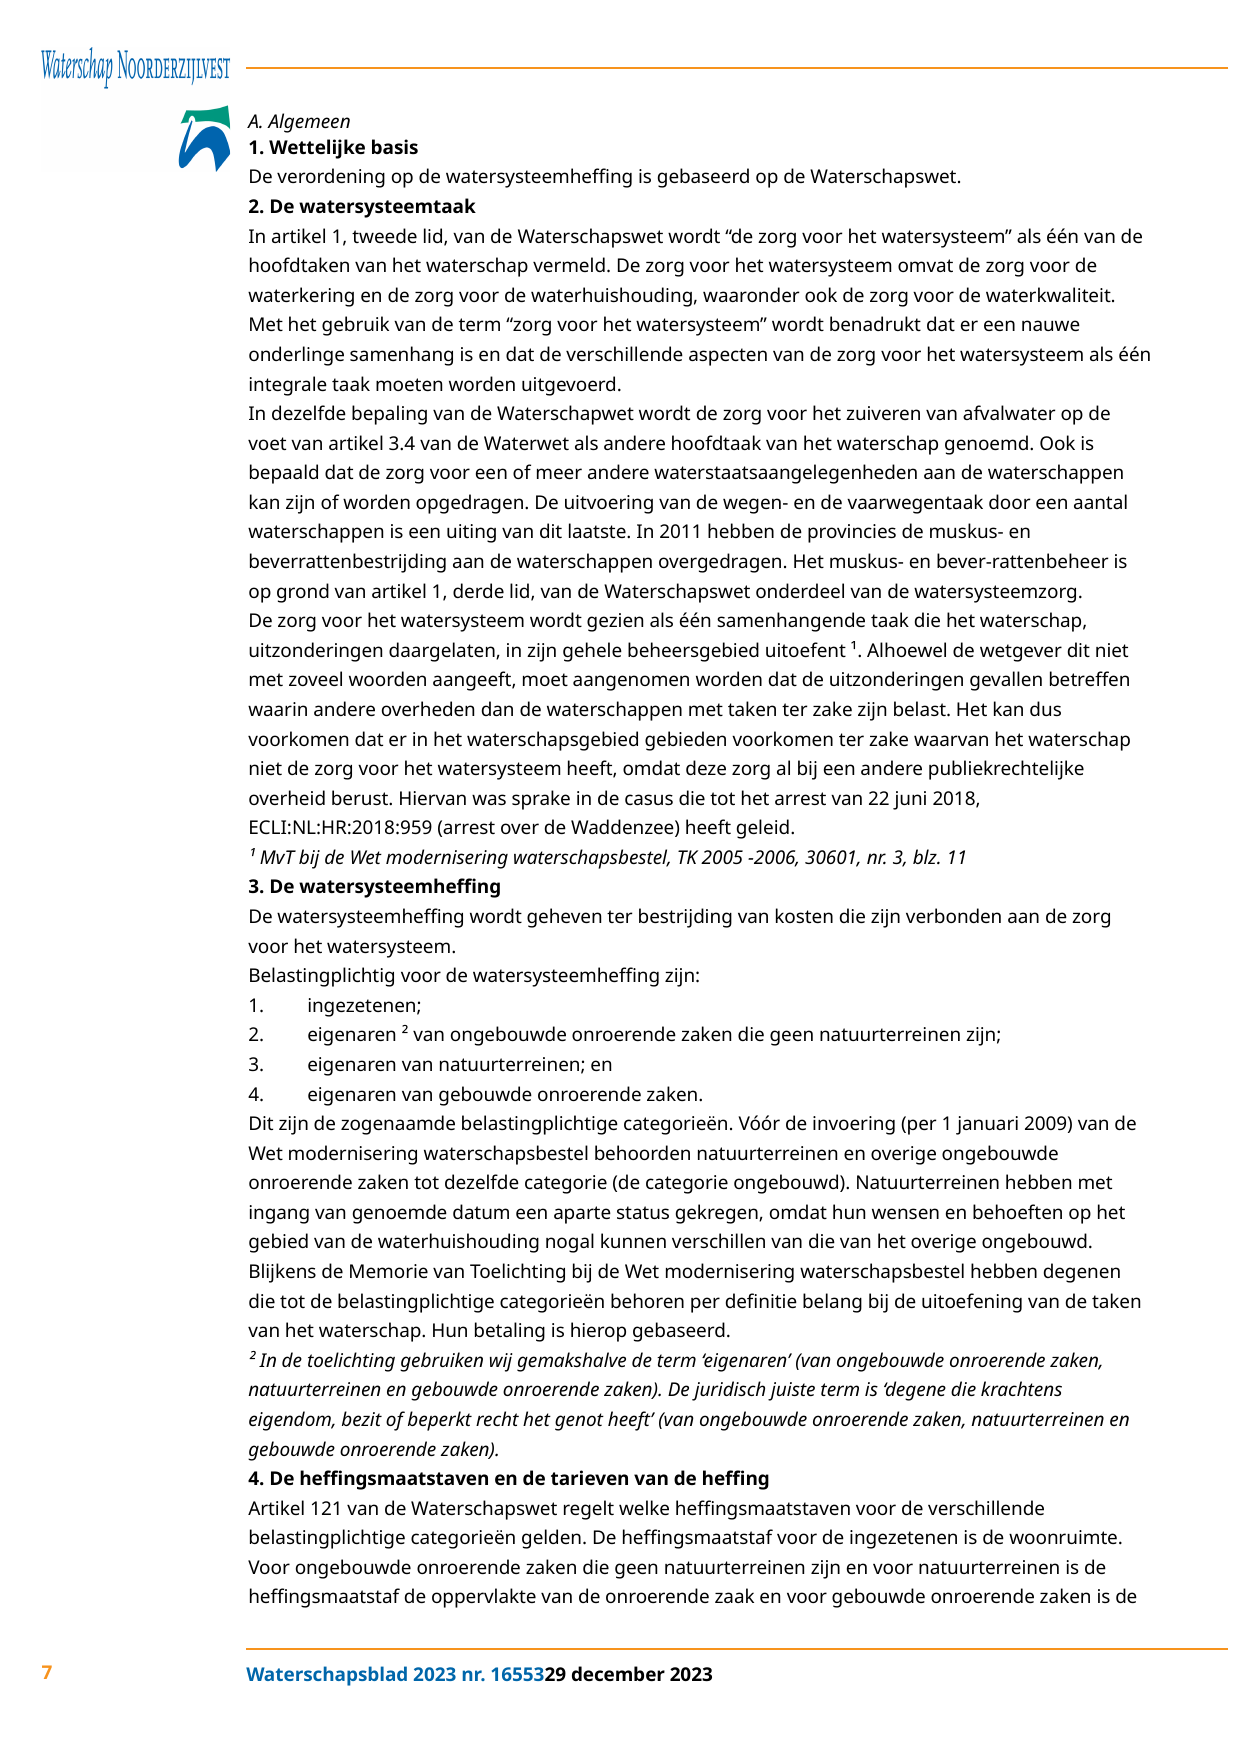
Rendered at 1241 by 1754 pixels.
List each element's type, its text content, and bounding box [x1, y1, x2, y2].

text 3. De watersysteemheffing [248, 874, 1152, 899]
text 1. Wettelijke basis [248, 134, 1152, 160]
list eigenaren van gebouwde onroerende zaken. [248, 1081, 1152, 1107]
list eigenaren ² van ongebouwde onroerende zaken die geen natuurterreinen zijn; [248, 1022, 1152, 1047]
text De verordening op de watersysteemheffing is gebaseerd op de Waterschapswet. [248, 164, 1152, 189]
text Dit zijn de zogenaamde belastingplichtige categorieën. Vóór de invoering (per 1 januari 2009) van de Wet modernisering waterschapsbestel behoorden natuurterreinen en overige ongebouwde onroerende zaken tot dezelfde categorie (de categorie ongebouwd). Natuurterreinen hebben met ingang van genoemde datum een aparte status gekregen, omdat hun wensen en behoeften op het gebied van de waterhuishouding nogal kunnen verschillen van die van het overige ongebouwd. [248, 1110, 1152, 1254]
picture [41, 47, 231, 172]
list ingezetenen; [248, 992, 1152, 1018]
text ¹ MvT bij de Wet modernisering waterschapsbestel, TK 2005 -2006, 30601, nr. 3, blz. 11 [248, 844, 1152, 870]
text 4. De heffingsmaatstaven en de tarieven van de heffing [248, 1465, 1152, 1491]
text Belastingplichtig voor de watersysteemheffing zijn: [248, 962, 1152, 988]
text De watersysteemheffing wordt geheven ter bestrijding van kosten die zijn verbonden aan de zorg voor het watersysteem. [248, 903, 1152, 959]
text ² In de toelichting gebruiken wij gemakshalve de term ‘eigenaren’ (van ongebouwde onroerende zaken, natuurterreinen en gebouwde onroerende zaken). De juridisch juiste term is ‘degene die krachtens eigendom, bezit of beperkt recht het genot heeft’ (van ongebouwde onroerende zaken, natuurterreinen en gebouwde onroerende zaken). [248, 1347, 1152, 1462]
text In artikel 1, tweede lid, van de Waterschapswet wordt “de zorg voor het watersysteem” als één van de hoofdtaken van het waterschap vermeld. De zorg voor het watersysteem omvat de zorg voor de waterkering en de zorg voor de waterhuishouding, waaronder ook de zorg voor de waterkwaliteit. Met het gebruik van de term “zorg voor het watersysteem” wordt benadrukt dat er een nauwe onderlinge samenhang is en dat de verschillende aspecten van de zorg voor het watersysteem als één integrale taak moeten worden uitgevoerd. [248, 223, 1152, 397]
text A. Algemeen [248, 108, 1152, 134]
text Blijkens de Memorie van Toelichting bij de Wet modernisering waterschapsbestel hebben degenen die tot de belastingplichtige categorieën behoren per definitie belang bij de uitoefening van de taken van het waterschap. Hun betaling is hierop gebaseerd. [248, 1258, 1152, 1343]
text 2. De watersysteemtaak [248, 193, 1152, 219]
list eigenaren van natuurterreinen; en [248, 1051, 1152, 1077]
text Artikel 121 van de Waterschapswet regelt welke heffingsmaatstaven voor de verschillende belastingplichtige categorieën gelden. De heffingsmaatstaf voor de ingezetenen is de woonruimte. Voor ongebouwde onroerende zaken die geen natuurterreinen zijn en voor natuurterreinen is de heffingsmaatstaf de oppervlakte van de onroerende zaak en voor gebouwde onroerende zaken is de [248, 1495, 1152, 1609]
text De zorg voor het watersysteem wordt gezien als één samenhangende taak die het waterschap, uitzonderingen daargelaten, in zijn gehele beheersgebied uitoefent ¹. Alhoewel de wetgever dit niet met zoveel woorden aangeeft, moet aangenomen worden dat de uitzonderingen gevallen betreffen waarin andere overheden dan de waterschappen met taken ter zake zijn belast. Het kan dus voorkomen dat er in het waterschapsgebied gebieden voorkomen ter zake waarvan het waterschap niet de zorg voor het watersysteem heeft, omdat deze zorg al bij een andere publiekrechtelijke overheid berust. Hiervan was sprake in de casus die tot het arrest van 22 juni 2018, ECLI:NL:HR:2018:959 (arrest over de Waddenzee) heeft geleid. [248, 607, 1152, 840]
text In dezelfde bepaling van de Waterschapwet wordt de zorg voor het zuiveren van afvalwater op de voet van artikel 3.4 van de Waterwet als andere hoofdtaak van het waterschap genoemd. Ook is bepaald dat de zorg voor een of meer andere waterstaatsaangelegenheden aan de waterschappen kan zijn of worden opgedragen. De uitvoering van de wegen- en de vaarwegentaak door een aantal waterschappen is een uiting van dit laatste. In 2011 hebben de provincies de muskus- en beverrattenbestrijding aan de waterschappen overgedragen. Het muskus- en bever-rattenbeheer is op grond van artikel 1, derde lid, van de Waterschapswet onderdeel van de watersysteemzorg. [248, 400, 1152, 604]
